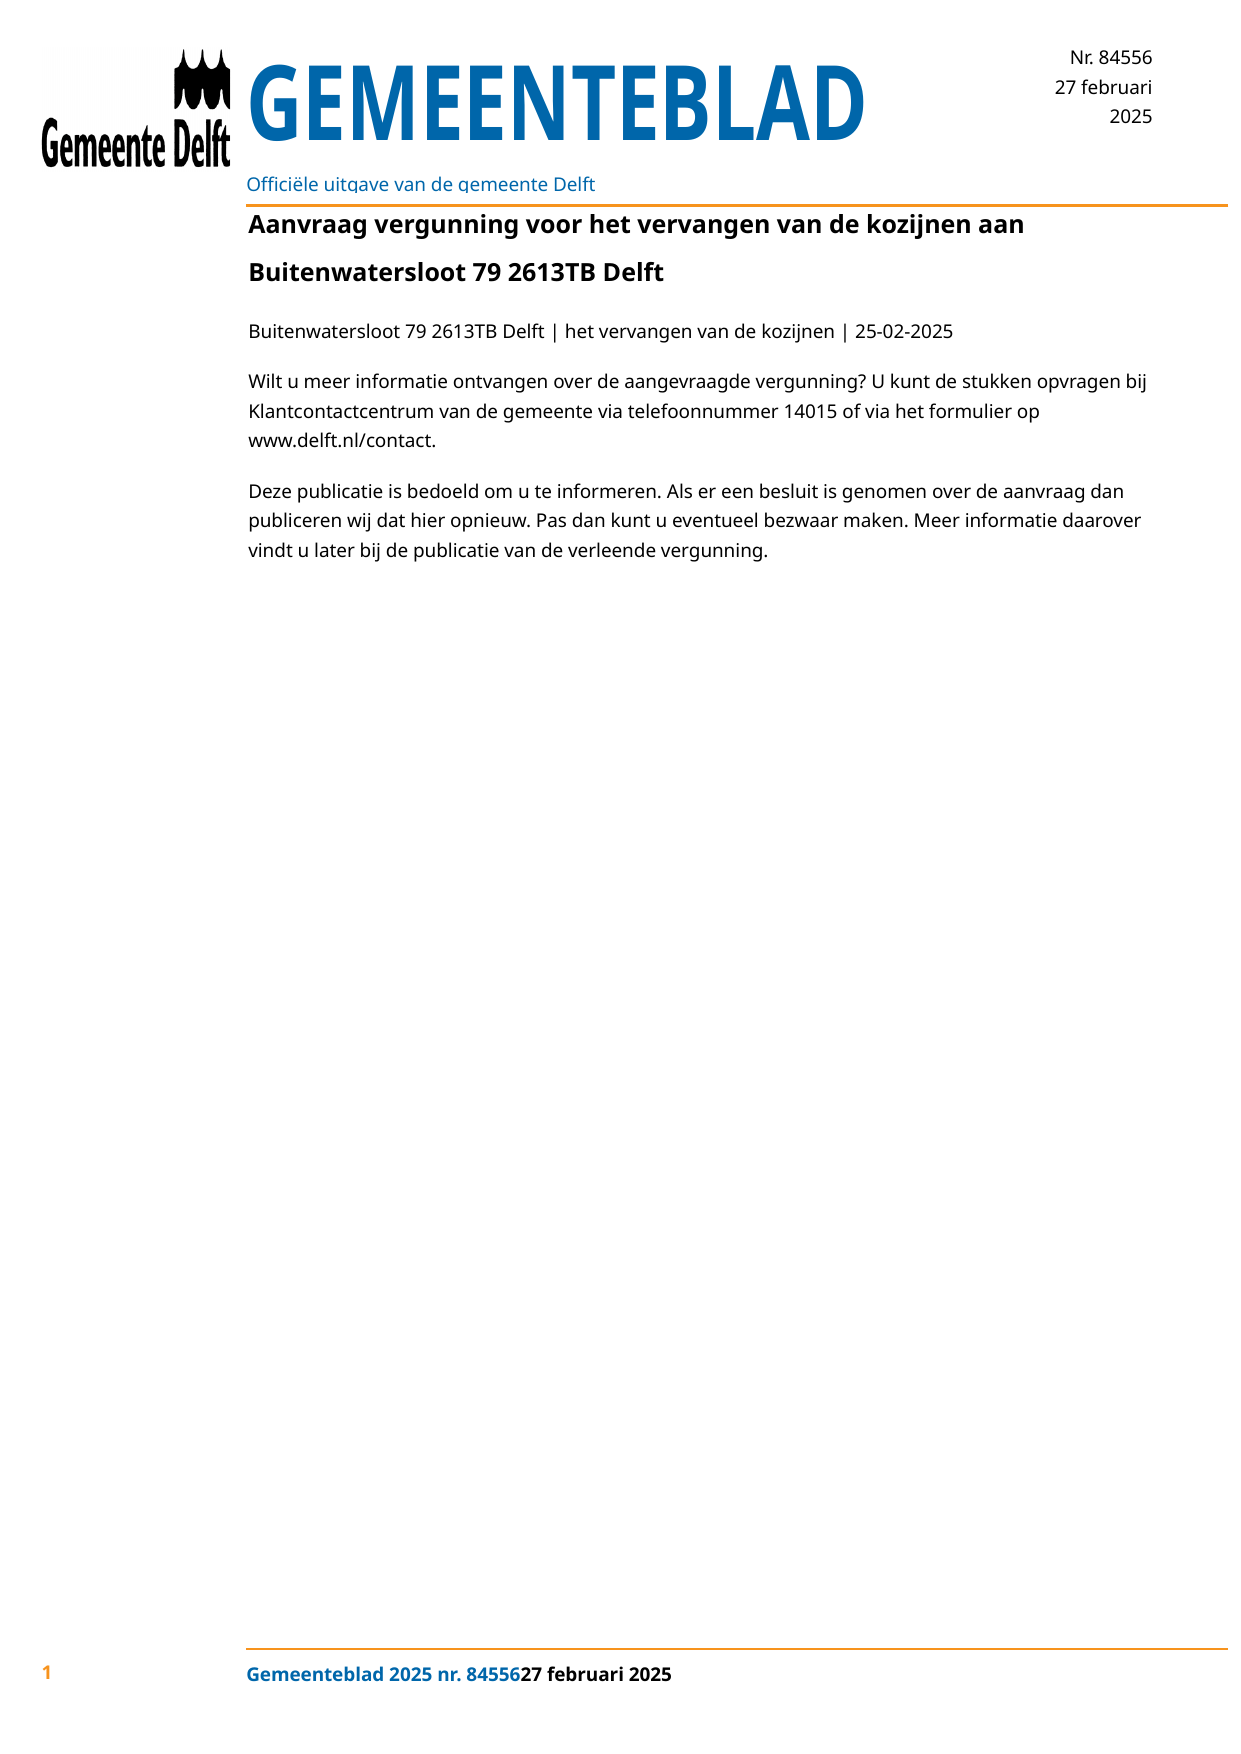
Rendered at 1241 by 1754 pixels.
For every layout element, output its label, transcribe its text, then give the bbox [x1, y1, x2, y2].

text Aanvraag vergunning voor het vervangen van de kozijnen aan Buitenwatersloot 79 2613TB Delft [248, 207, 1152, 288]
text Buitenwatersloot 79 2613TB Delft | het vervangen van de kozijnen | 25-02-2025 [248, 318, 1152, 344]
text Deze publicatie is bedoeld om u te informeren. Als er een besluit is genomen over de aanvraag dan publiceren wij dat hier opnieuw. Pas dan kunt u eventueel bezwaar maken. Meer informatie daarover vindt u later bij de publicatie van de verleende vergunning. [248, 478, 1152, 563]
picture [41, 47, 231, 172]
text Wilt u meer informatie ontvangen over de aangevraagde vergunning? U kunt de stukken opvragen bij Klantcontactcentrum van de gemeente via telefoonnummer 14015 of via het formulier op www.delft.nl/contact. [248, 368, 1152, 453]
